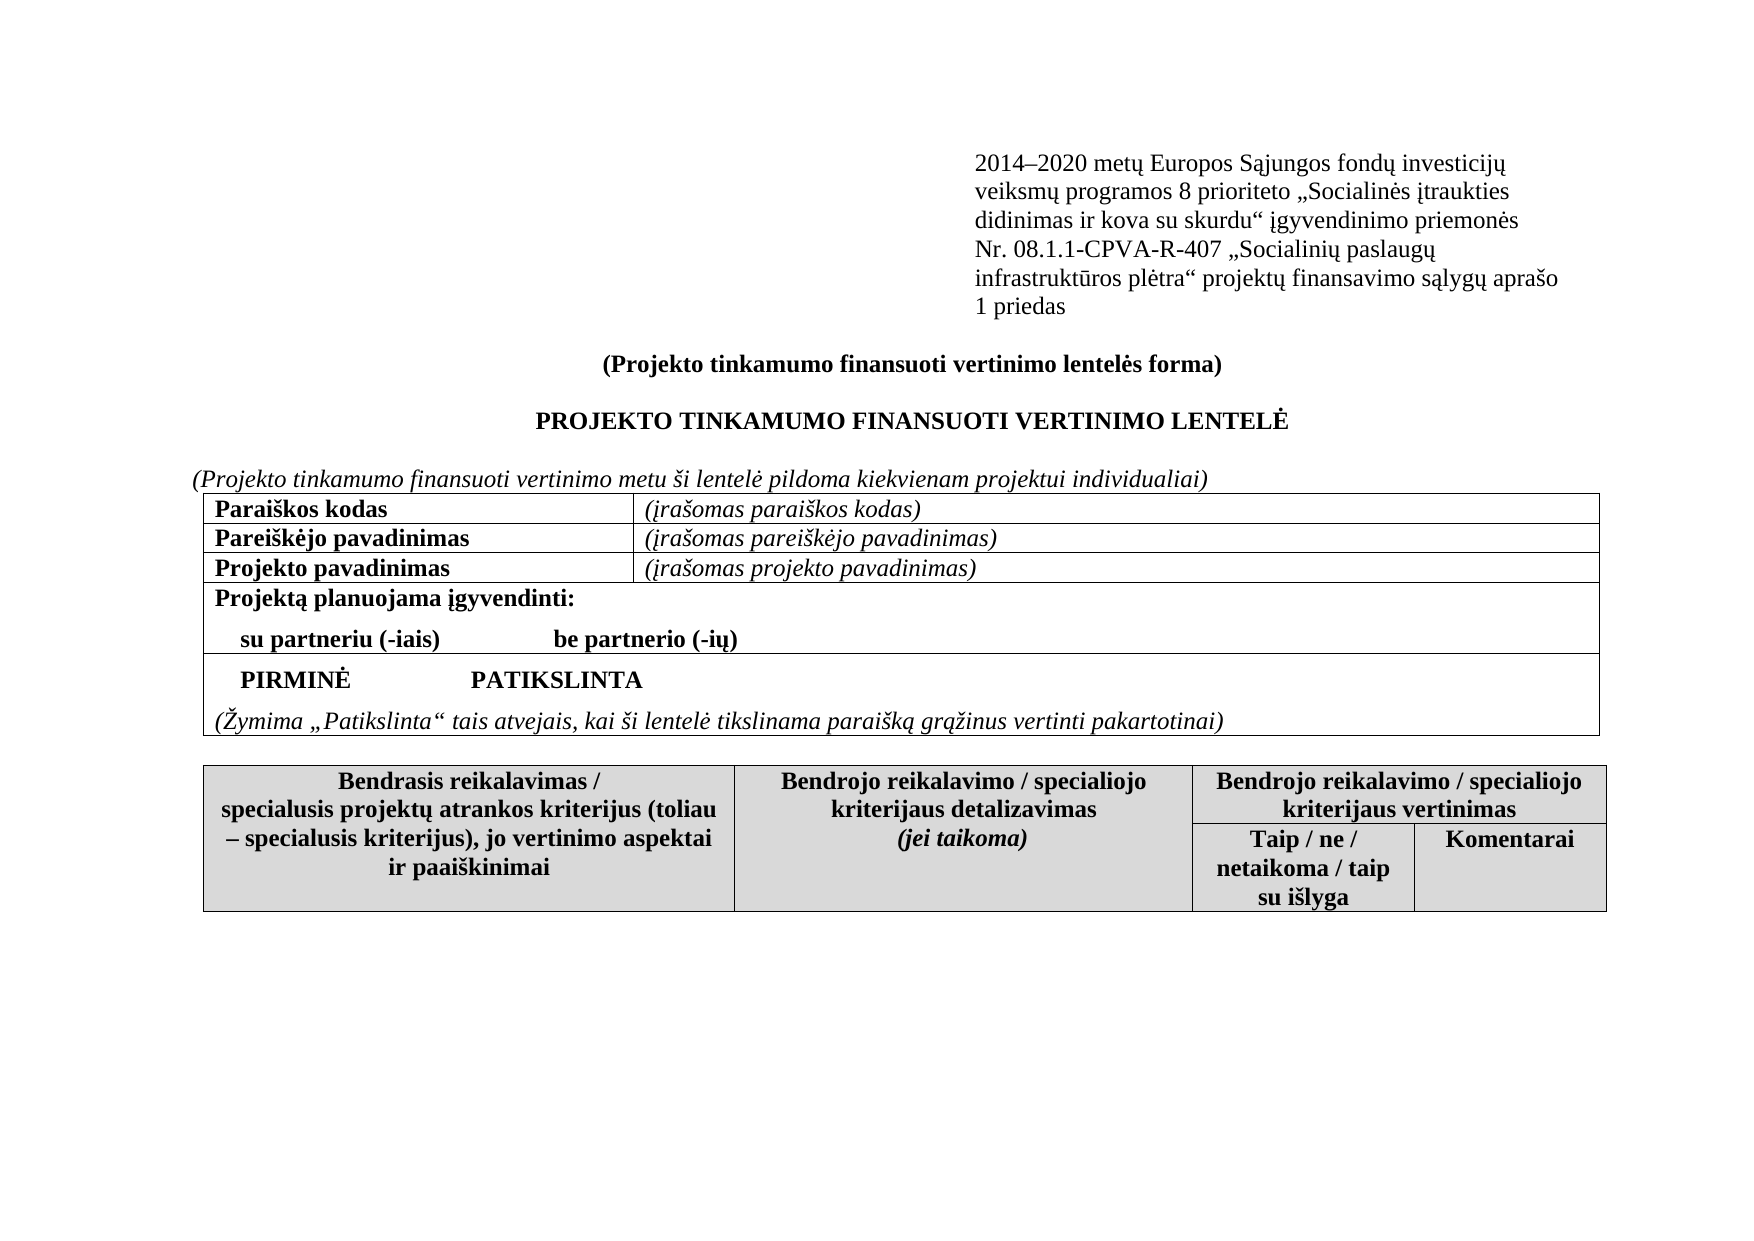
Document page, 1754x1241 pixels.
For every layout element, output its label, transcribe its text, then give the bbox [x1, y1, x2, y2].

text PROJEKTO TINKAMUMO FINANSUOTI VERTINIMO LENTELĖ [177, 406, 1577, 435]
table_header Bendrojo reikalavimo / specialiojo kriterijaus vertinimas [1193, 766, 1606, 823]
text 1 priedas [974, 291, 1577, 320]
table_header (įrašomas paraiškos kodas) [634, 494, 1599, 522]
text infrastruktūros plėtra“ projektų finansavimo sąlygų aprašo [974, 263, 1577, 291]
text 2014–2020 metų Europos Sąjungos fondų investicijų [974, 148, 1577, 176]
table_cell Taip / ne / netaikoma / taip su išlyga [1193, 824, 1414, 911]
text (Projekto tinkamumo finansuoti vertinimo metu ši lentelė pildoma kiekvienam projektui individualiai) [177, 464, 1577, 493]
text veiksmų programos 8 prioriteto „Socialinės įtraukties [974, 176, 1577, 205]
table_cell Projektą planuojama įgyvendinti:  su partneriu (-iais)  be partnerio (-ių) [204, 583, 1599, 652]
table_header Paraiškos kodas [204, 494, 633, 522]
table_cell Pareiškėjo pavadinimas [204, 524, 633, 552]
table_cell Projekto pavadinimas [204, 553, 633, 582]
table_header Bendrojo reikalavimo / specialiojo kriterijaus detalizavimas (jei taikoma) [735, 766, 1192, 911]
table_cell Komentarai [1415, 824, 1606, 911]
text Nr. 08.1.1-CPVA-R-407 „Socialinių paslaugų [974, 234, 1577, 263]
text (Projekto tinkamumo finansuoti vertinimo lentelės forma) [177, 349, 1577, 378]
table_cell (įrašomas projekto pavadinimas) [634, 553, 1599, 582]
table_cell (įrašomas pareiškėjo pavadinimas) [634, 524, 1599, 552]
text didinimas ir kova su skurdu“ įgyvendinimo priemonės [974, 205, 1577, 234]
table_header Bendrasis reikalavimas / specialusis projektų atrankos kriterijus (toliau – specialusis kriterijus), jo vertinimo aspektai ir paaiškinimai [204, 766, 734, 911]
table_cell  PIRMINĖ  PATIKSLINTA (Žymima „Patikslinta“ tais atvejais, kai ši lentelė tikslinama paraišką grąžinus vertinti pakartotinai) [204, 654, 1599, 735]
